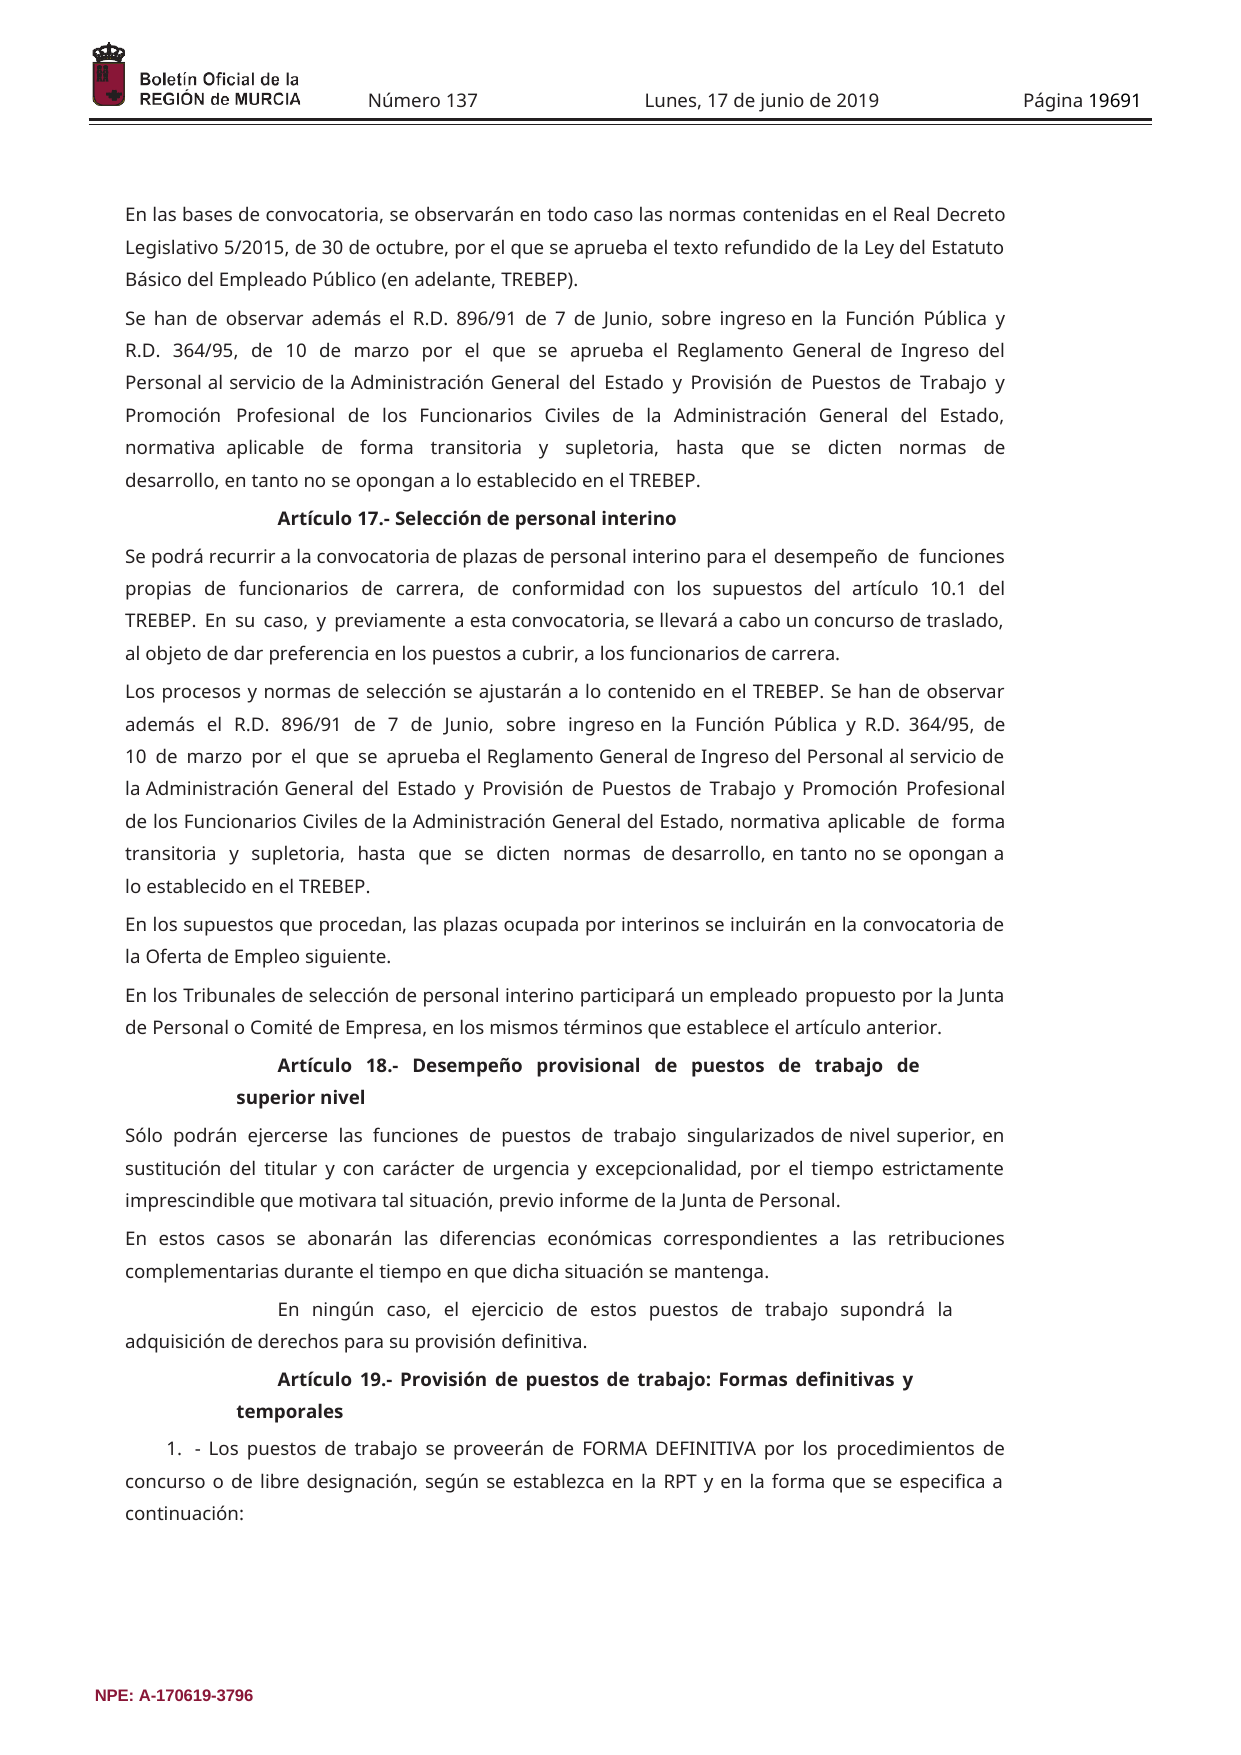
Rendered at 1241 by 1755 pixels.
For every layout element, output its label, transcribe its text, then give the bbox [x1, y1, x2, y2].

text adquisición de derechos para su provisión definitiva. [125, 1328, 1101, 1354]
list - Los puestos de trabajo se proveerán de FORMA DEFINITIVA por los procedimientos de concurso o de libre designación, según se establezca en la RPT y en la forma que se especifica a continuación: [125, 1436, 1004, 1526]
text En estos casos se abonarán las diferencias económicas correspondientes a las retribuciones complementarias durante el tiempo en que dicha situación se mantenga. [125, 1226, 1005, 1283]
text En los supuestos que procedan, las plazas ocupada por interinos se incluirán en la convocatoria de la Oferta de Empleo siguiente. [125, 911, 1004, 969]
text En los Tribunales de selección de personal interino participará un empleado propuesto por la Junta de Personal o Comité de Empresa, en los mismos términos que establece el artículo anterior. [125, 982, 1004, 1040]
subtitle Artículo 17.- Selección de personal interino [277, 505, 1101, 531]
text superior nivel [236, 1084, 1101, 1110]
text Los procesos y normas de selección se ajustarán a lo contenido en el TREBEP. Se han de observar además el R.D. 896/91 de 7 de Junio, sobre ingreso en la Función Pública y R.D. 364/95, de 10 de marzo por el que se aprueba el Reglamento General de Ingreso del Personal al servicio de la Administración General del Estado y Provisión de Puestos de Trabajo y Promoción Profesional de los Funcionarios Civiles de la Administración General del Estado, normativa aplicable de forma transitoria y supletoria, hasta que se dicten normas de desarrollo, en tanto no se opongan a lo establecido en el TREBEP. [125, 678, 1005, 898]
subtitle Artículo 19.- Provisión de puestos de trabajo: Formas definitivas y [277, 1366, 1101, 1391]
text En las bases de convocatoria, se observarán en todo caso las normas contenidas en el Real Decreto Legislativo 5/2015, de 30 de octubre, por el que se aprueba el texto refundido de la Ley del Estatuto Básico del Empleado Público (en adelante, TREBEP). [125, 202, 1006, 292]
text temporales [236, 1398, 1101, 1423]
text Se han de observar además el R.D. 896/91 de 7 de Junio, sobre ingreso en la Función Pública y R.D. 364/95, de 10 de marzo por el que se aprueba el Reglamento General de Ingreso del Personal al servicio de la Administración General del Estado y Provisión de Puestos de Trabajo y Promoción Profesional de los Funcionarios Civiles de la Administración General del Estado, normativa aplicable de forma transitoria y supletoria, hasta que se dicten normas de desarrollo, en tanto no se opongan a lo establecido en el TREBEP. [125, 305, 1005, 492]
text En ningún caso, el ejercicio de estos puestos de trabajo supondrá la [277, 1296, 1101, 1322]
subtitle Artículo 18.- Desempeño provisional de puestos de trabajo de [277, 1053, 1101, 1078]
text Sólo podrán ejercerse las funciones de puestos de trabajo singularizados de nivel superior, en sustitución del titular y con carácter de urgencia y excepcionalidad, por el tiempo estrictamente imprescindible que motivara tal situación, previo informe de la Junta de Personal. [125, 1122, 1005, 1213]
text Se podrá recurrir a la convocatoria de plazas de personal interino para el desempeño de funciones propias de funcionarios de carrera, de conformidad con los supuestos del artículo 10.1 del TREBEP. En su caso, y previamente a esta convocatoria, se llevará a cabo un concurso de traslado, al objeto de dar preferencia en los puestos a cubrir, a los funcionarios de carrera. [125, 543, 1005, 666]
